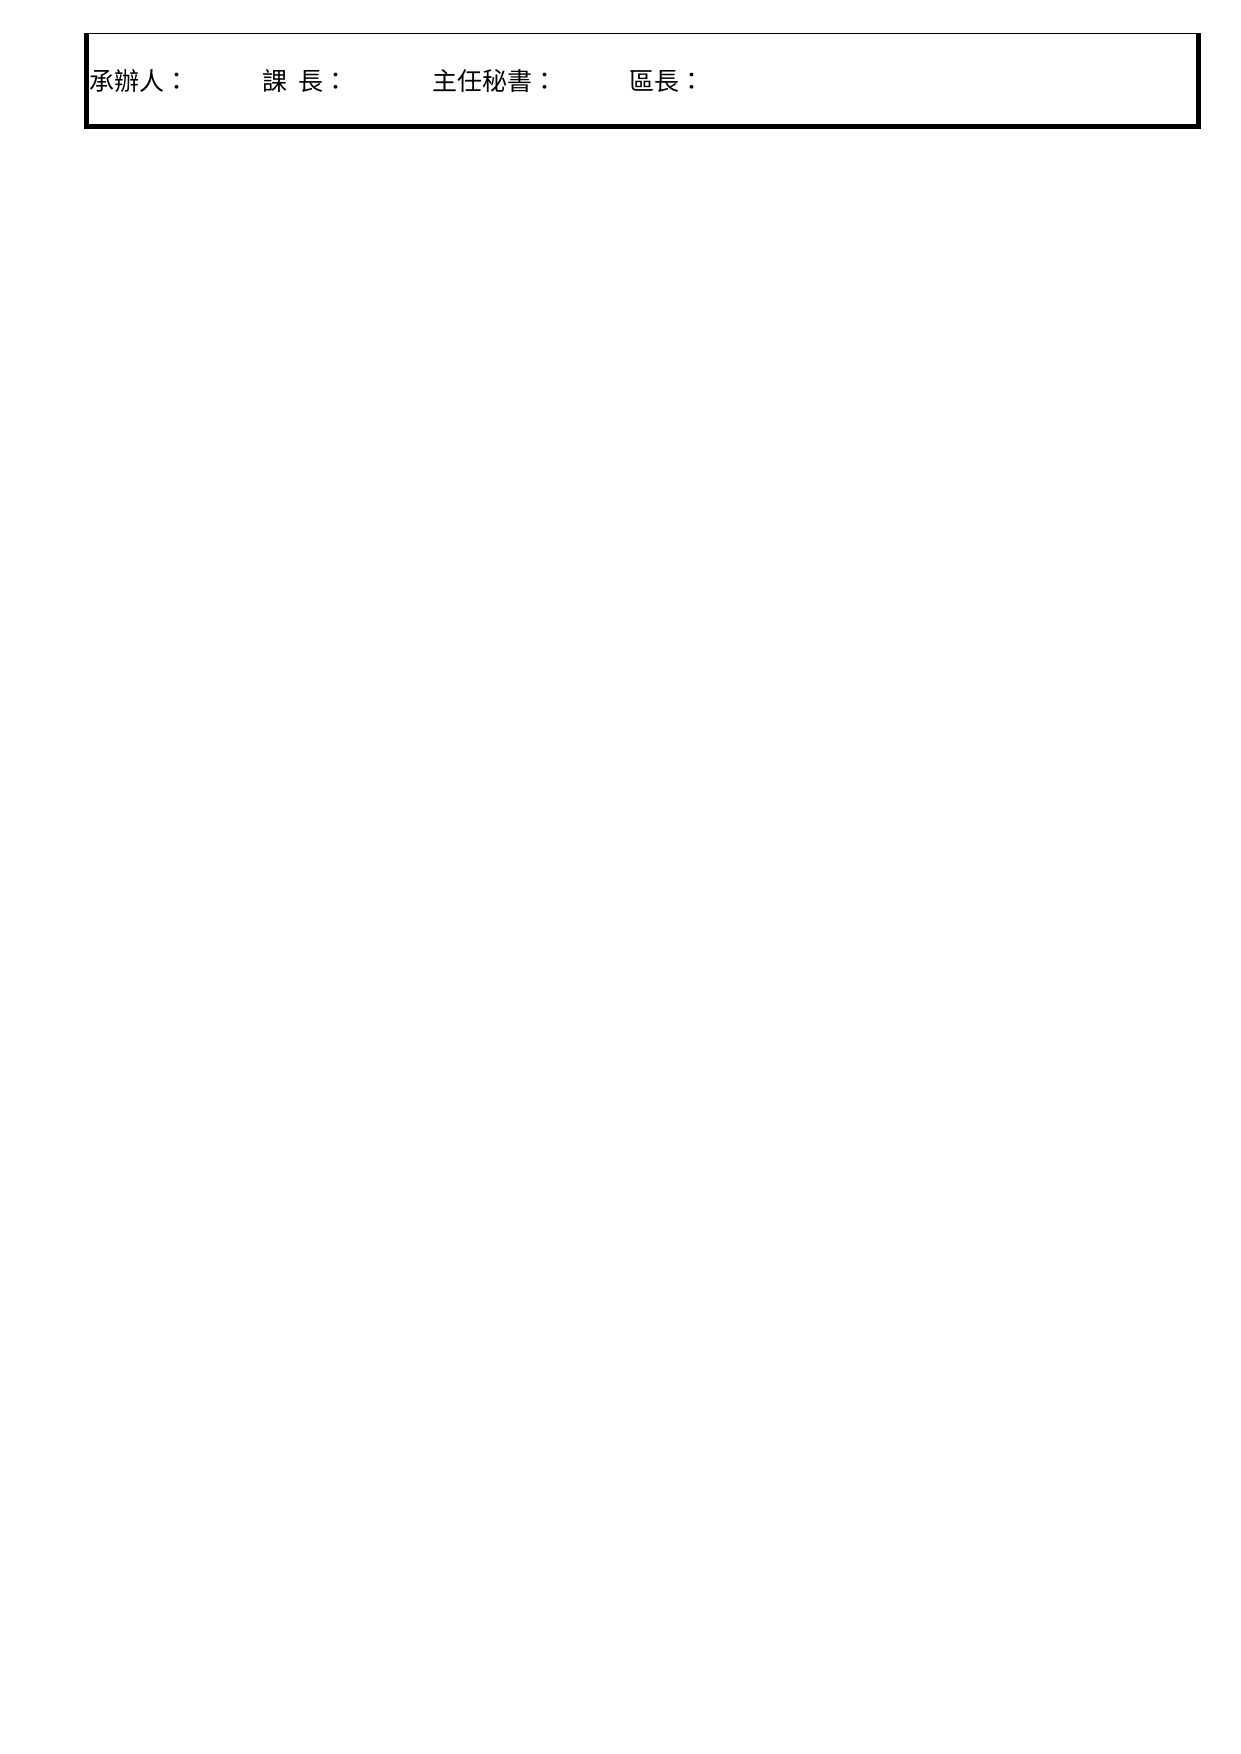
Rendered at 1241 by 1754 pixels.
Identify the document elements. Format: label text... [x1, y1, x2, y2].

table_cell 承辦人： 課 長： 主任秘書： 區長： [89, 34, 1196, 124]
